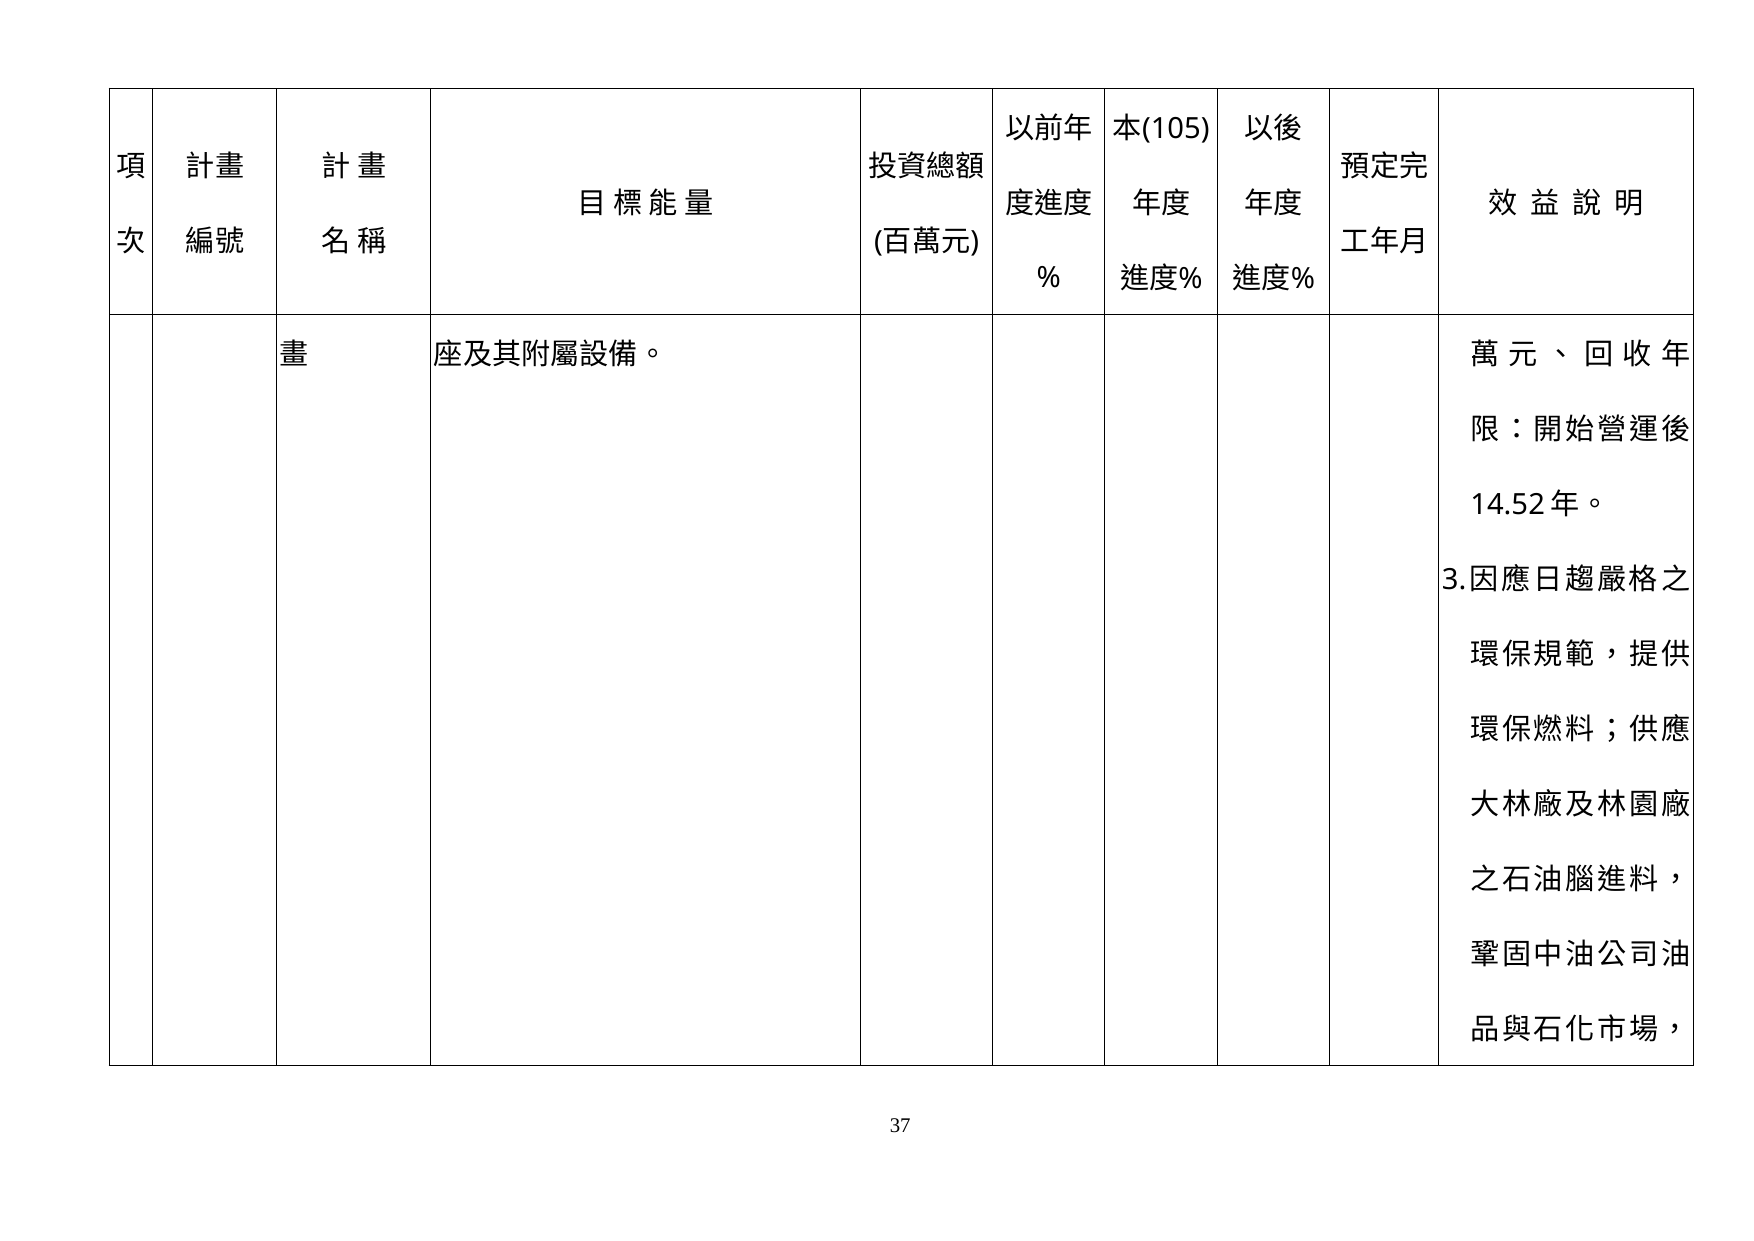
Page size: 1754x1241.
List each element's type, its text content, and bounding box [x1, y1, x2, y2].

table_header 預定完工年月 [1330, 89, 1438, 313]
table_cell 畫 [277, 315, 430, 1064]
table_header 效 益 說 明 [1439, 89, 1693, 313]
table_header 計畫 編號 [153, 89, 276, 313]
table_cell 1.資金成本率3.50%、現值報酬率4.30%。 2.淨現值2,029百萬元、回收年限：開始營運後14.52年。 3.因應日趨嚴格之環保規範，提供環保燃料；供應大林廠及林園廠之石油腦進料，鞏固中油公司油品與石化市場，提升整體煉產規模和效益。 [1439, 315, 1693, 1064]
table_cell [1218, 315, 1329, 1064]
table_cell [993, 315, 1104, 1064]
table_cell [1330, 315, 1438, 1064]
table_cell [153, 315, 276, 1064]
table_cell [1105, 315, 1217, 1064]
table_header 以後 年度 進度% [1218, 89, 1329, 313]
table_header 本(105)年度 進度% [1105, 89, 1217, 313]
table_header 項次 [110, 89, 152, 313]
table_header 計 畫 名 稱 [277, 89, 430, 313]
table_cell [861, 315, 992, 1064]
table_header 以前年度進度% [993, 89, 1104, 313]
table_cell [110, 315, 152, 1064]
table_header 目 標 能 量 [431, 89, 860, 313]
table_cell 座及其附屬設備。 [431, 315, 860, 1064]
table_header 投資總額 (百萬元) [861, 89, 992, 313]
